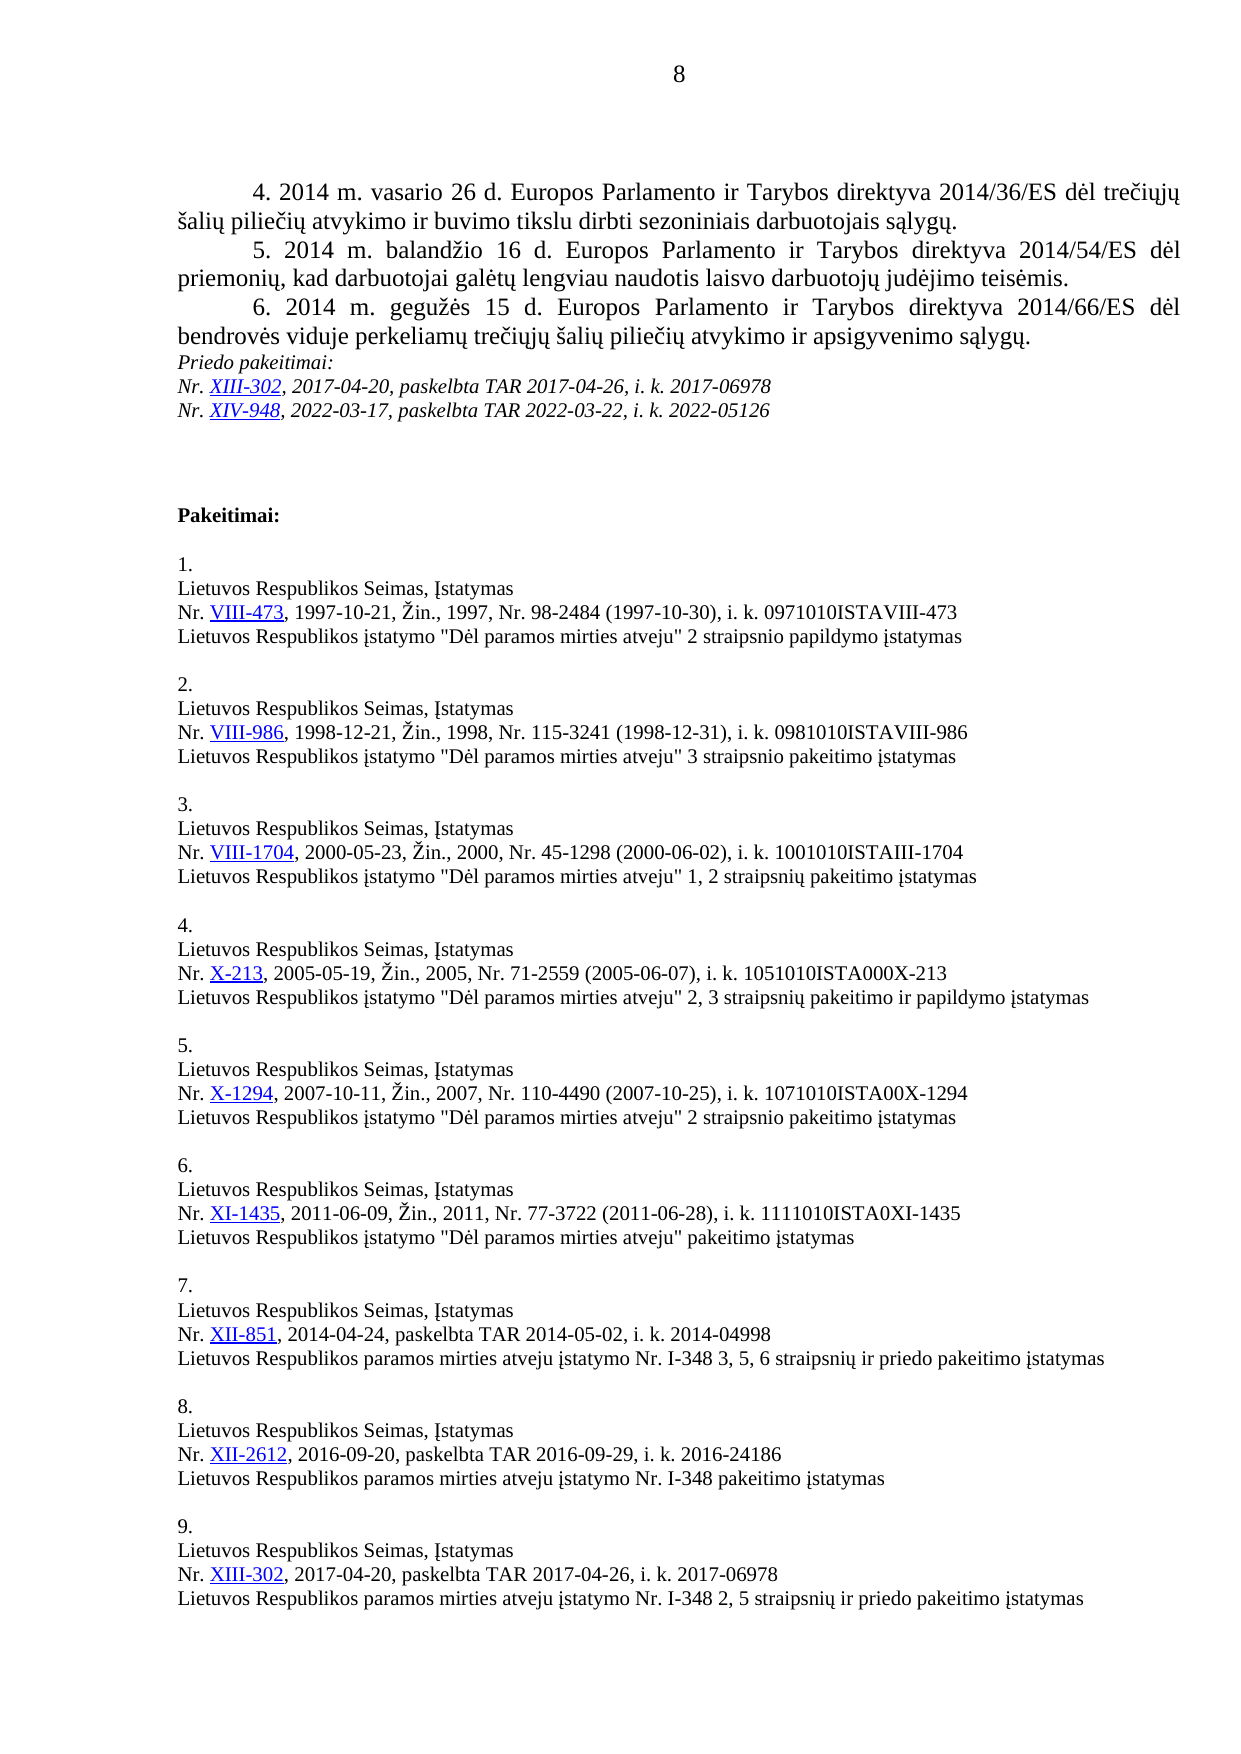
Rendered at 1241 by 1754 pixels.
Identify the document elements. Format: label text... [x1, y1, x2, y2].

text 8. [177, 1394, 1181, 1418]
text Lietuvos Respublikos paramos mirties atveju įstatymo Nr. I-348 2, 5 straipsnių ir priedo pakeitimo įstatymas [177, 1586, 1181, 1610]
text Pakeitimai: [177, 503, 1181, 527]
text 4. 2014 m. vasario 26 d. Europos Parlamento ir Tarybos direktyva 2014/36/ES dėl trečiųjų šalių piliečių atvykimo ir buvimo tikslu dirbti sezoniniais darbuotojais sąlygų. [177, 177, 1181, 235]
text Lietuvos Respublikos paramos mirties atveju įstatymo Nr. I-348 3, 5, 6 straipsnių ir priedo pakeitimo įstatymas [177, 1346, 1181, 1370]
text 9. [177, 1514, 1181, 1538]
text Lietuvos Respublikos Seimas, Įstatymas [177, 1538, 1181, 1562]
text 2. [177, 672, 1181, 696]
text Nr. X-1294, 2007-10-11, Žin., 2007, Nr. 110-4490 (2007-10-25), i. k. 1071010ISTA00X-1294 [177, 1081, 1181, 1105]
text 6. [177, 1153, 1181, 1177]
text 3. [177, 792, 1181, 816]
text 5. [177, 1033, 1181, 1057]
text Lietuvos Respublikos įstatymo "Dėl paramos mirties atveju" 2 straipsnio pakeitimo įstatymas [177, 1105, 1181, 1129]
text Nr. XIV-948, 2022-03-17, paskelbta TAR 2022-03-22, i. k. 2022-05126 [177, 398, 1181, 422]
text Lietuvos Respublikos Seimas, Įstatymas [177, 576, 1181, 600]
text Lietuvos Respublikos įstatymo "Dėl paramos mirties atveju" 2, 3 straipsnių pakeitimo ir papildymo įstatymas [177, 985, 1181, 1009]
text Nr. XII-2612, 2016-09-20, paskelbta TAR 2016-09-29, i. k. 2016-24186 [177, 1442, 1181, 1466]
text Priedo pakeitimai: [177, 350, 1181, 374]
text Nr. XII-851, 2014-04-24, paskelbta TAR 2014-05-02, i. k. 2014-04998 [177, 1322, 1181, 1346]
text 6. 2014 m. gegužės 15 d. Europos Parlamento ir Tarybos direktyva 2014/66/ES dėl bendrovės viduje perkeliamų trečiųjų šalių piliečių atvykimo ir apsigyvenimo sąlygų. [177, 292, 1181, 350]
text Nr. VIII-986, 1998-12-21, Žin., 1998, Nr. 115-3241 (1998-12-31), i. k. 0981010ISTAVIII-986 [177, 720, 1181, 744]
text Lietuvos Respublikos įstatymo "Dėl paramos mirties atveju" 2 straipsnio papildymo įstatymas [177, 624, 1181, 648]
text Lietuvos Respublikos įstatymo "Dėl paramos mirties atveju" 3 straipsnio pakeitimo įstatymas [177, 744, 1181, 768]
text Nr. XIII-302, 2017-04-20, paskelbta TAR 2017-04-26, i. k. 2017-06978 [177, 374, 1181, 398]
text 4. [177, 912, 1181, 937]
text Lietuvos Respublikos paramos mirties atveju įstatymo Nr. I-348 pakeitimo įstatymas [177, 1466, 1181, 1490]
text 7. [177, 1273, 1181, 1297]
text Nr. XI-1435, 2011-06-09, Žin., 2011, Nr. 77-3722 (2011-06-28), i. k. 1111010ISTA0XI-1435 [177, 1201, 1181, 1225]
text Nr. VIII-1704, 2000-05-23, Žin., 2000, Nr. 45-1298 (2000-06-02), i. k. 1001010ISTAIII-1704 [177, 840, 1181, 864]
text Lietuvos Respublikos įstatymo "Dėl paramos mirties atveju" 1, 2 straipsnių pakeitimo įstatymas [177, 864, 1181, 888]
text Lietuvos Respublikos Seimas, Įstatymas [177, 696, 1181, 720]
text Lietuvos Respublikos Seimas, Įstatymas [177, 1177, 1181, 1201]
text Lietuvos Respublikos Seimas, Įstatymas [177, 937, 1181, 961]
text 1. [177, 552, 1181, 576]
text Lietuvos Respublikos Seimas, Įstatymas [177, 1297, 1181, 1322]
text Nr. XIII-302, 2017-04-20, paskelbta TAR 2017-04-26, i. k. 2017-06978 [177, 1562, 1181, 1586]
text 5. 2014 m. balandžio 16 d. Europos Parlamento ir Tarybos direktyva 2014/54/ES dėl priemonių, kad darbuotojai galėtų lengviau naudotis laisvo darbuotojų judėjimo teisėmis. [177, 235, 1181, 292]
text Lietuvos Respublikos įstatymo "Dėl paramos mirties atveju" pakeitimo įstatymas [177, 1225, 1181, 1249]
text Lietuvos Respublikos Seimas, Įstatymas [177, 816, 1181, 840]
text Nr. VIII-473, 1997-10-21, Žin., 1997, Nr. 98-2484 (1997-10-30), i. k. 0971010ISTAVIII-473 [177, 600, 1181, 624]
text Lietuvos Respublikos Seimas, Įstatymas [177, 1057, 1181, 1081]
text Nr. X-213, 2005-05-19, Žin., 2005, Nr. 71-2559 (2005-06-07), i. k. 1051010ISTA000X-213 [177, 961, 1181, 985]
text Lietuvos Respublikos Seimas, Įstatymas [177, 1418, 1181, 1442]
